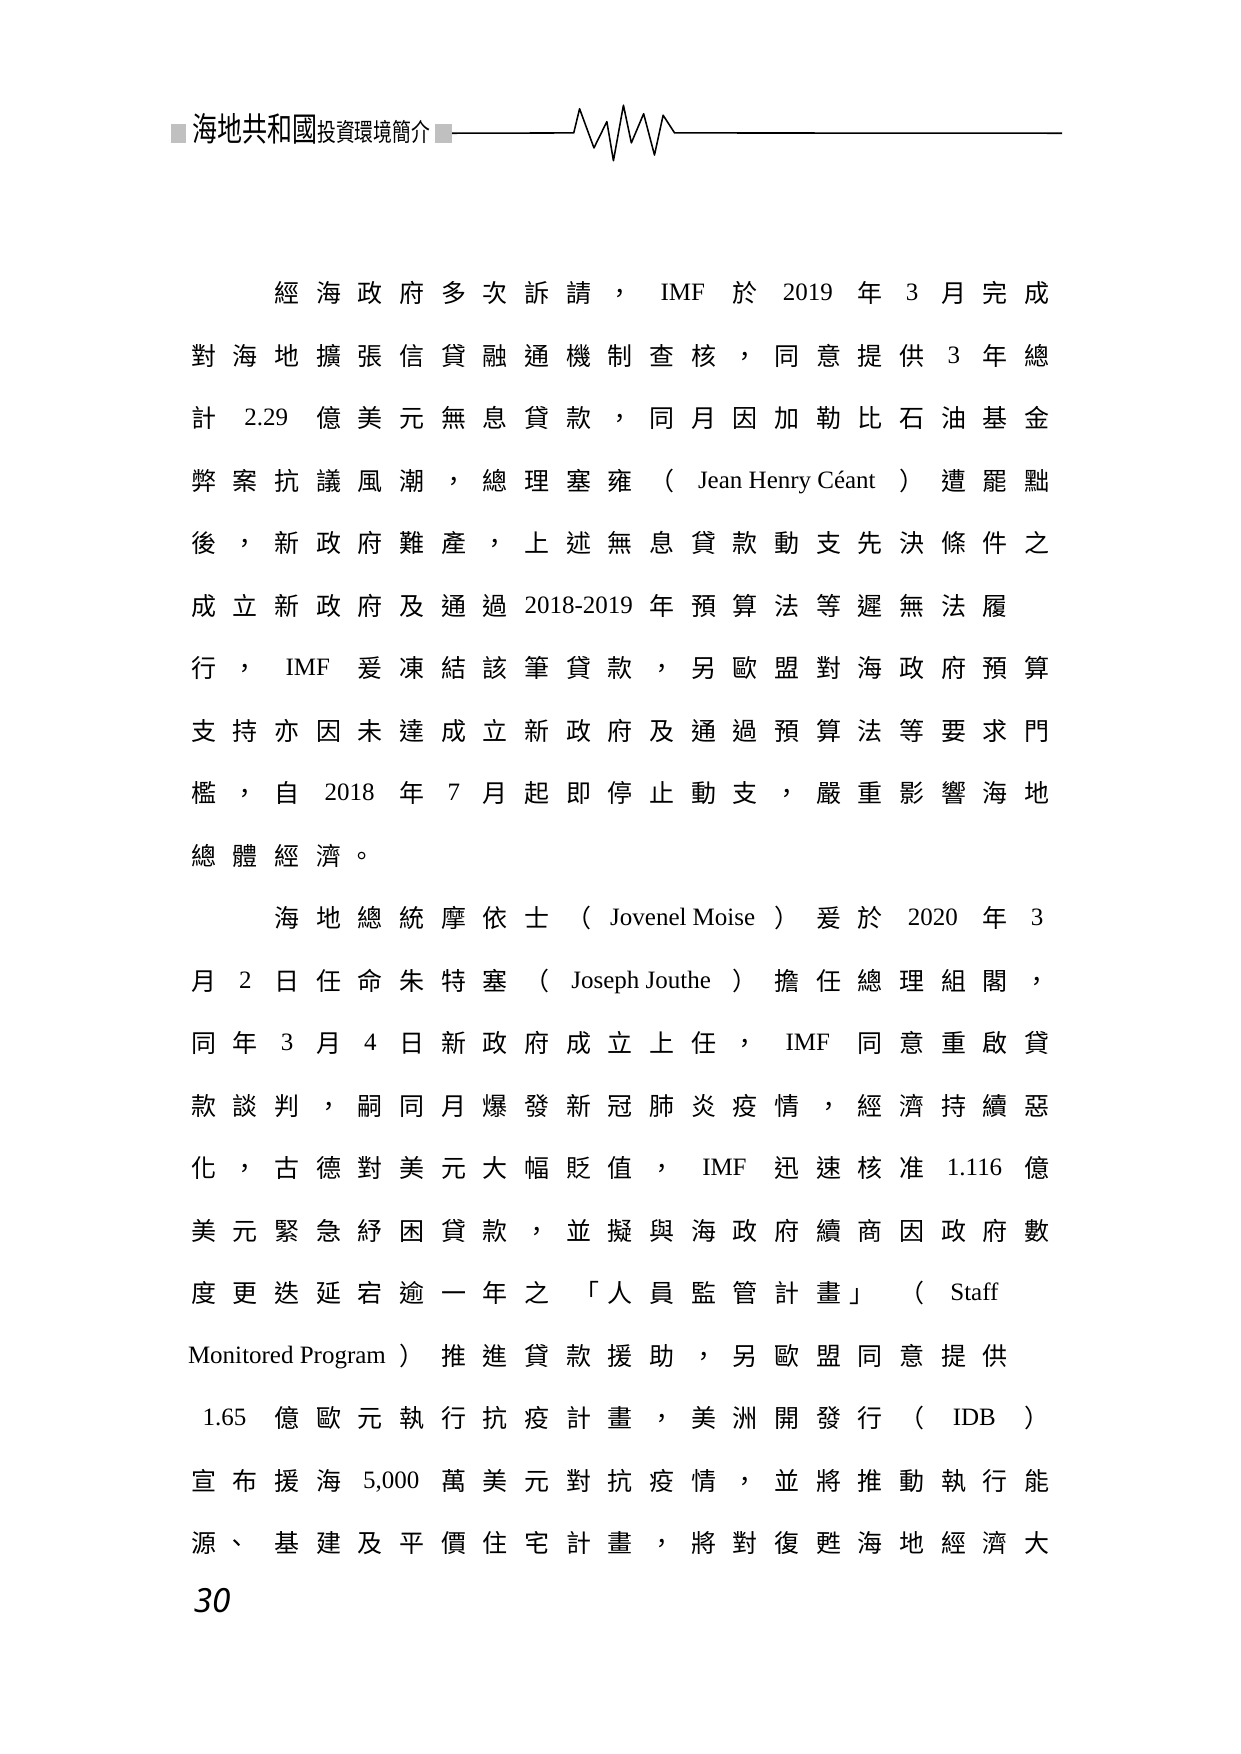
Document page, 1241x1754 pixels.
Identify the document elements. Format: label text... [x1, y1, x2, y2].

text 海地總統摩依士（Jovenel Moise）爰於2020年3月2日任命朱特塞（Joseph Jouthe）擔任總理組閣，同年3月4日新政府成立上任，IMF同意重啟貸款談判，嗣同月爆發新冠肺炎疫情，經濟持續惡化，古德對美元大幅貶值，IMF迅速核准1.116億美元緊急紓困貸款，並擬與海政府續商因政府數度更迭延宕逾一年之「人員監管計畫」（Staff Monitored Program）推進貸款援助，另歐盟同意提供1.65億歐元執行抗疫計畫，美洲開發行（IDB）宣布援海5,000萬美元對抗疫情，並將推動執行能源、基建及平價住宅計畫，將對復甦海地經濟大 [183, 875, 1058, 1563]
text 經海政府多次訴請，IMF於2019年3月完成對海地擴張信貸融通機制查核，同意提供3年總計2.29億美元無息貸款，同月因加勒比石油基金弊案抗議風潮，總理塞雍（Jean Henry Céant）遭罷黜後，新政府難產，上述無息貸款動支先決條件之成立新政府及通過2018-2019年預算法等遲無法履行，IMF爰凍結該筆貸款，另歐盟對海政府預算支持亦因未達成立新政府及通過預算法等要求門檻，自2018年7月起即停止動支，嚴重影響海地總體經濟。 [183, 250, 1058, 875]
